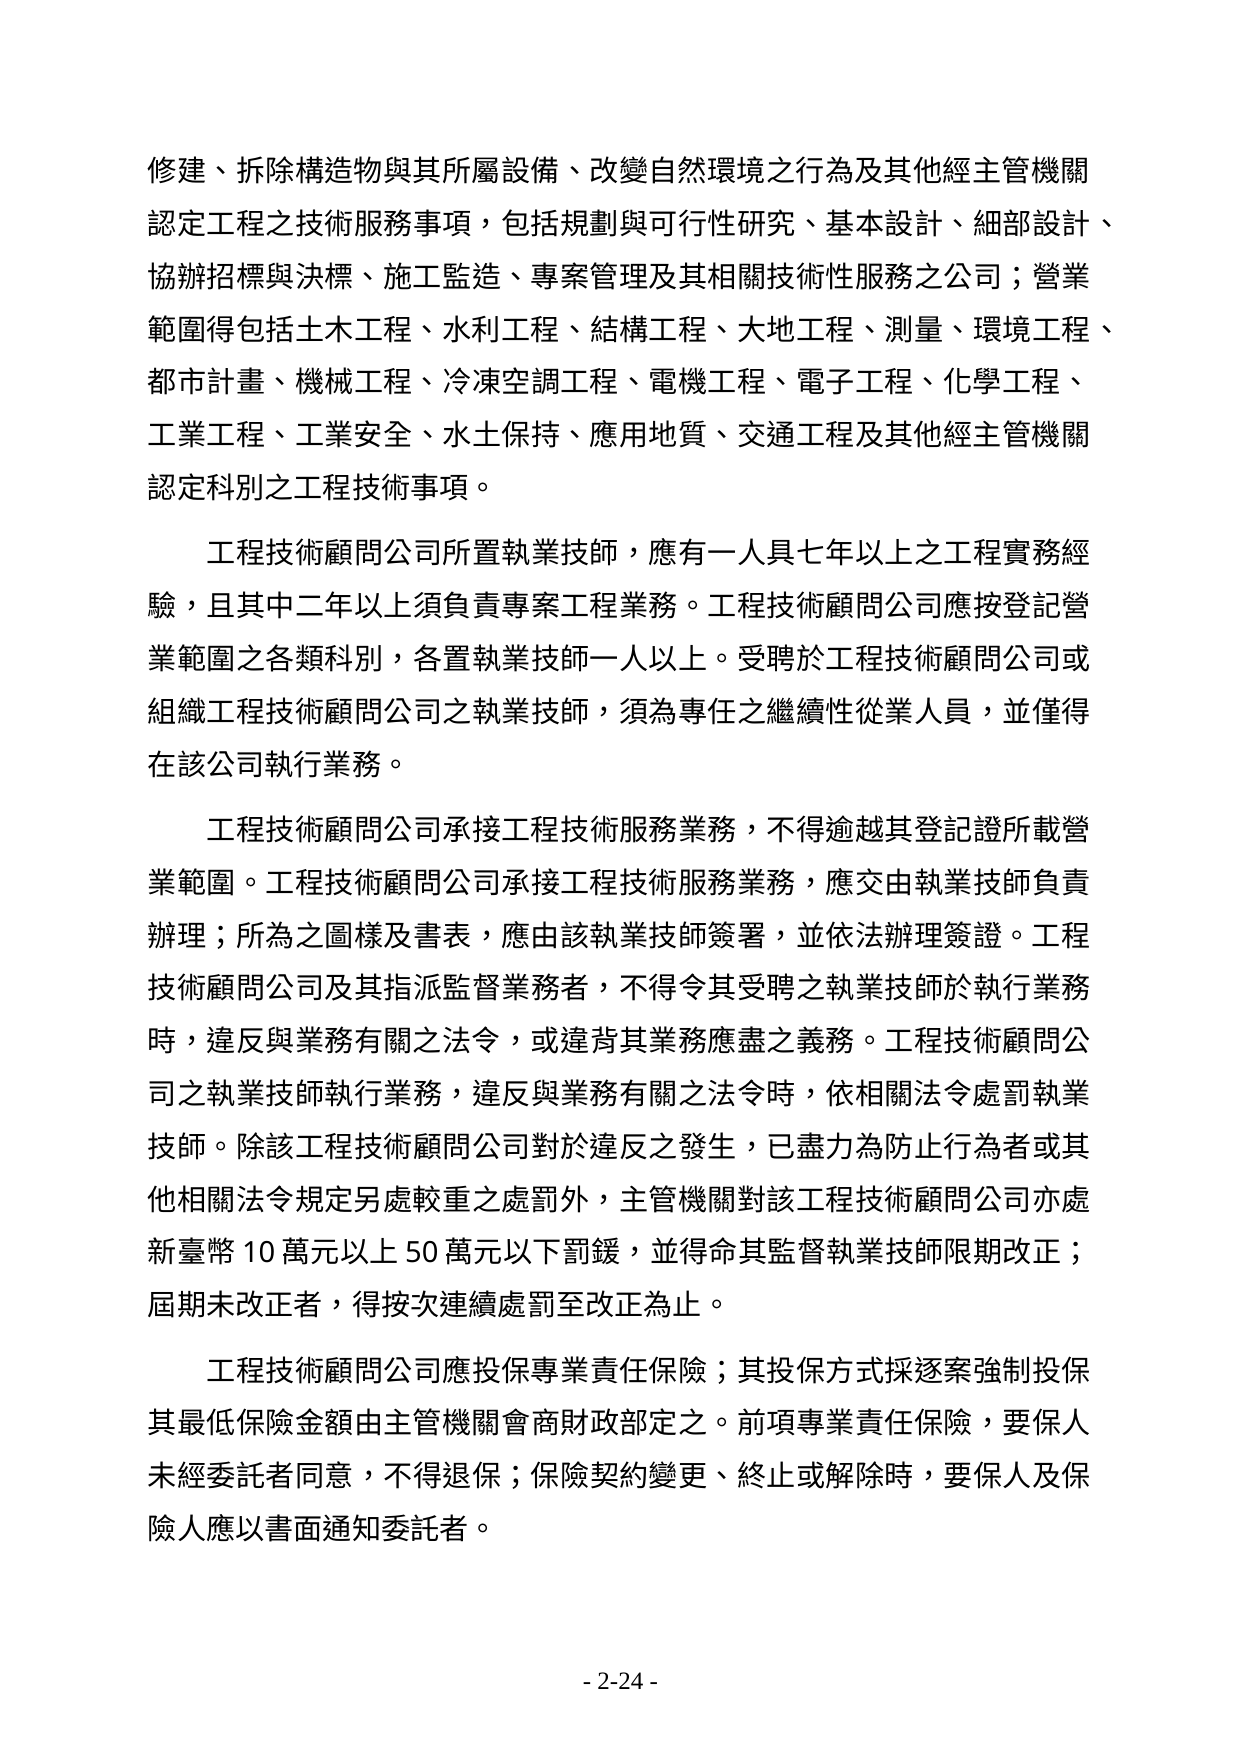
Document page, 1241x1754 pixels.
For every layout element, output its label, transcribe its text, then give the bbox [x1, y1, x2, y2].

text 工程技術顧問公司承接工程技術服務業務，不得逾越其登記證所載營業範圍。工程技術顧問公司承接工程技術服務業務，應交由執業技師負責辦理；所為之圖樣及書表，應由該執業技師簽署，並依法辦理簽證。工程技術顧問公司及其指派監督業務者，不得令其受聘之執業技師於執行業務時，違反與業務有關之法令，或違背其業務應盡之義務。工程技術顧問公司之執業技師執行業務，違反與業務有關之法令時，依相關法令處罰執業技師。除該工程技術顧問公司對於違反之發生，已盡力為防止行為者或其他相關法令規定另處較重之處罰外，主管機關對該工程技術顧問公司亦處新臺幣10萬元以上50萬元以下罰鍰，並得命其監督執業技師限期改正；屆期未改正者，得按次連續處罰至改正為止。 [148, 806, 1092, 1324]
text 工程技術顧問公司應投保專業責任保險；其投保方式採逐案強制投保，其最低保險金額由主管機關會商財政部定之。前項專業責任保險，要保人未經委託者同意，不得退保；保險契約變更、終止或解除時，要保人及保險人應以書面通知委託者。 [148, 1347, 1092, 1548]
text 本條例所稱工程技術顧問公司，指從事在地面上下新建、增建、改建、修建、拆除構造物與其所屬設備、改變自然環境之行為及其他經主管機關認定工程之技術服務事項，包括規劃與可行性研究、基本設計、細部設計、協辦招標與決標、施工監造、專案管理及其相關技術性服務之公司；營業範圍得包括土木工程、水利工程、結構工程、大地工程、測量、環境工程、都市計畫、機械工程、冷凍空調工程、電機工程、電子工程、化學工程、工業工程、工業安全、水土保持、應用地質、交通工程及其他經主管機關認定科別之工程技術事項。 [148, 148, 1092, 507]
text 工程技術顧問公司所置執業技師，應有一人具七年以上之工程實務經驗，且其中二年以上須負責專案工程業務。工程技術顧問公司應按登記營業範圍之各類科別，各置執業技師一人以上。受聘於工程技術顧問公司或組織工程技術顧問公司之執業技師，須為專任之繼續性從業人員，並僅得在該公司執行業務。 [148, 530, 1092, 783]
